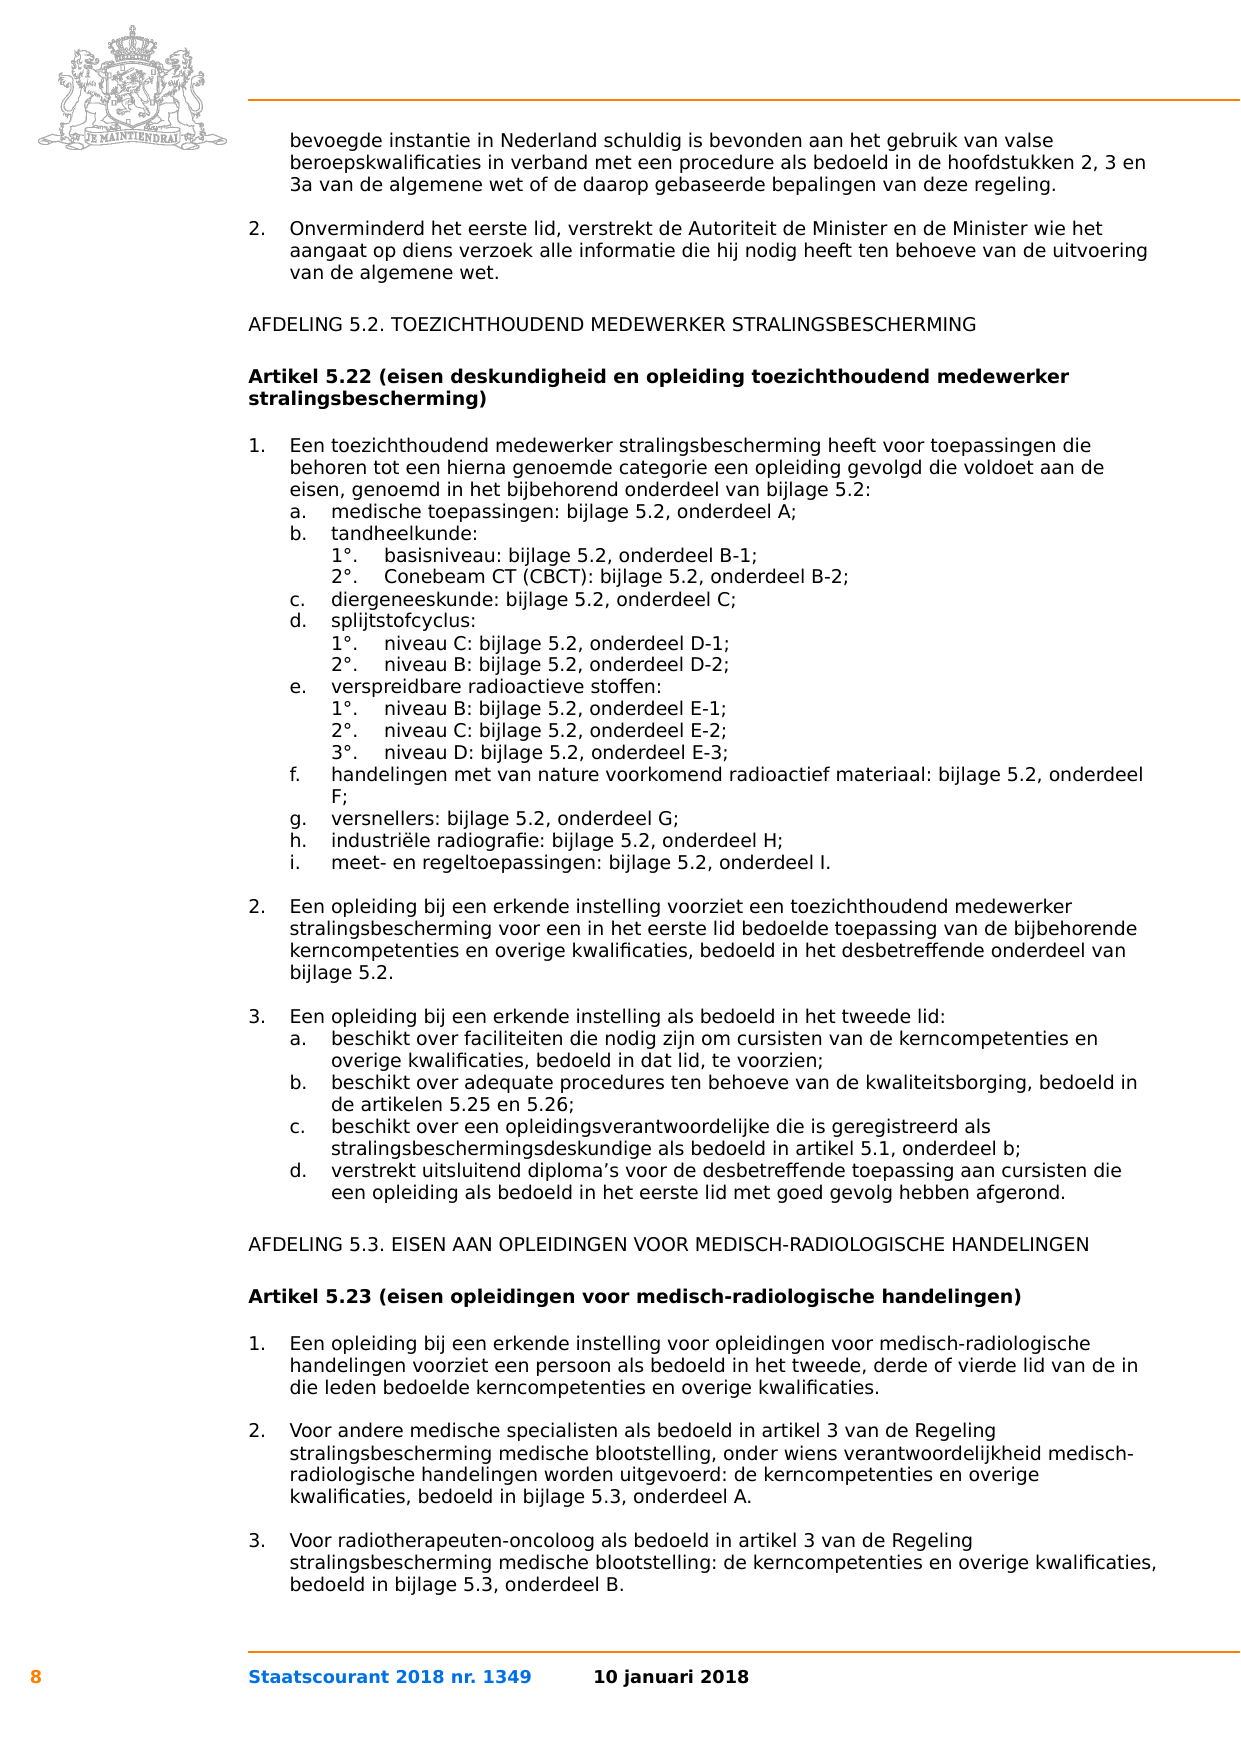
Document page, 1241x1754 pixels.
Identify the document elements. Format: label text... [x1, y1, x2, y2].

text 3. Voor radiotherapeuten-oncoloog als bedoeld in artikel 3 van de Regeling stralingsbescherming medische blootstelling: de kerncompetenties en overige kwalificaties, bedoeld in bijlage 5.3, onderdeel B. [248, 1530, 1163, 1596]
text d. splijtstofcyclus: [289, 610, 1163, 632]
text i. meet- en regeltoepassingen: bijlage 5.2, onderdeel I. [289, 852, 1163, 874]
text d. verstrekt uitsluitend diploma’s voor de desbetreffende toepassing aan cursisten die een opleiding als bedoeld in het eerste lid met goed gevolg hebben afgerond. [289, 1160, 1163, 1204]
text 1°. niveau B: bijlage 5.2, onderdeel E-1; [331, 698, 1163, 720]
text h. industriële radiografie: bijlage 5.2, onderdeel H; [289, 830, 1163, 852]
text c. beschikt over een opleidingsverantwoordelijke die is geregistreerd als stralingsbeschermingsdeskundige als bedoeld in artikel 5.1, onderdeel b; [289, 1116, 1163, 1160]
text 2. Voor andere medische specialisten als bedoeld in artikel 3 van de Regeling stralingsbescherming medische blootstelling, onder wiens verantwoordelijkheid medisch-radiologische handelingen worden uitgevoerd: de kerncompetenties en overige kwalificaties, bedoeld in bijlage 5.3, onderdeel A. [248, 1420, 1163, 1508]
text 3°. niveau D: bijlage 5.2, onderdeel E-3; [331, 742, 1163, 764]
text 3. Een opleiding bij een erkende instelling als bedoeld in het tweede lid: [248, 1006, 1163, 1028]
text 2°. niveau C: bijlage 5.2, onderdeel E-2; [331, 720, 1163, 742]
subtitle AFDELING 5.3. EISEN AAN OPLEIDINGEN VOOR MEDISCH-RADIOLOGISCHE HANDELINGEN [248, 1234, 1163, 1256]
text b. tandheelkunde: [289, 522, 1163, 544]
text 1. Een opleiding bij een erkende instelling voor opleidingen voor medisch-radiologische handelingen voorziet een persoon als bedoeld in het tweede, derde of vierde lid van de in die leden bedoelde kerncompetenties en overige kwalificaties. [248, 1333, 1163, 1398]
text 1°. niveau C: bijlage 5.2, onderdeel D-1; [331, 632, 1163, 654]
text a. beschikt over faciliteiten die nodig zijn om cursisten van de kerncompetenties en overige kwalificaties, bedoeld in dat lid, te voorzien; [289, 1028, 1163, 1072]
subtitle AFDELING 5.2. TOEZICHTHOUDEND MEDEWERKER STRALINGSBESCHERMING [248, 314, 1163, 336]
text c. diergeneeskunde: bijlage 5.2, onderdeel C; [289, 588, 1163, 610]
subtitle Artikel 5.22 (eisen deskundigheid en opleiding toezichthoudend medewerker stralingsbescherming) [248, 366, 1163, 409]
subtitle Artikel 5.23 (eisen opleidingen voor medisch-radiologische handelingen) [248, 1286, 1163, 1308]
text 2. Onverminderd het eerste lid, verstrekt de Autoriteit de Minister en de Minister wie het aangaat op diens verzoek alle informatie die hij nodig heeft ten behoeve van de uitvoering van de algemene wet. [248, 218, 1163, 284]
text g. versnellers: bijlage 5.2, onderdeel G; [289, 808, 1163, 830]
text e. verspreidbare radioactieve stoffen: [289, 676, 1163, 698]
text bevoegde instantie in Nederland schuldig is bevonden aan het gebruik van valse beroepskwalificaties in verband met een procedure als bedoeld in de hoofdstukken 2, 3 en 3a van de algemene wet of de daarop gebaseerde bepalingen van deze regeling. [248, 130, 1163, 196]
text 1°. basisniveau: bijlage 5.2, onderdeel B-1; [331, 544, 1163, 566]
text a. medische toepassingen: bijlage 5.2, onderdeel A; [289, 501, 1163, 522]
text 2. Een opleiding bij een erkende instelling voorziet een toezichthoudend medewerker stralingsbescherming voor een in het eerste lid bedoelde toepassing van de bijbehorende kerncompetenties en overige kwalificaties, bedoeld in het desbetreffende onderdeel van bijlage 5.2. [248, 896, 1163, 984]
text 2°. niveau B: bijlage 5.2, onderdeel D-2; [331, 654, 1163, 676]
text 2°. Conebeam CT (CBCT): bijlage 5.2, onderdeel B-2; [331, 566, 1163, 588]
text b. beschikt over adequate procedures ten behoeve van de kwaliteitsborging, bedoeld in de artikelen 5.25 en 5.26; [289, 1072, 1163, 1116]
picture [38, 25, 227, 150]
text f. handelingen met van nature voorkomend radioactief materiaal: bijlage 5.2, onderdeel F; [289, 764, 1163, 808]
text 1. Een toezichthoudend medewerker stralingsbescherming heeft voor toepassingen die behoren tot een hierna genoemde categorie een opleiding gevolgd die voldoet aan de eisen, genoemd in het bijbehorend onderdeel van bijlage 5.2: [248, 434, 1163, 501]
